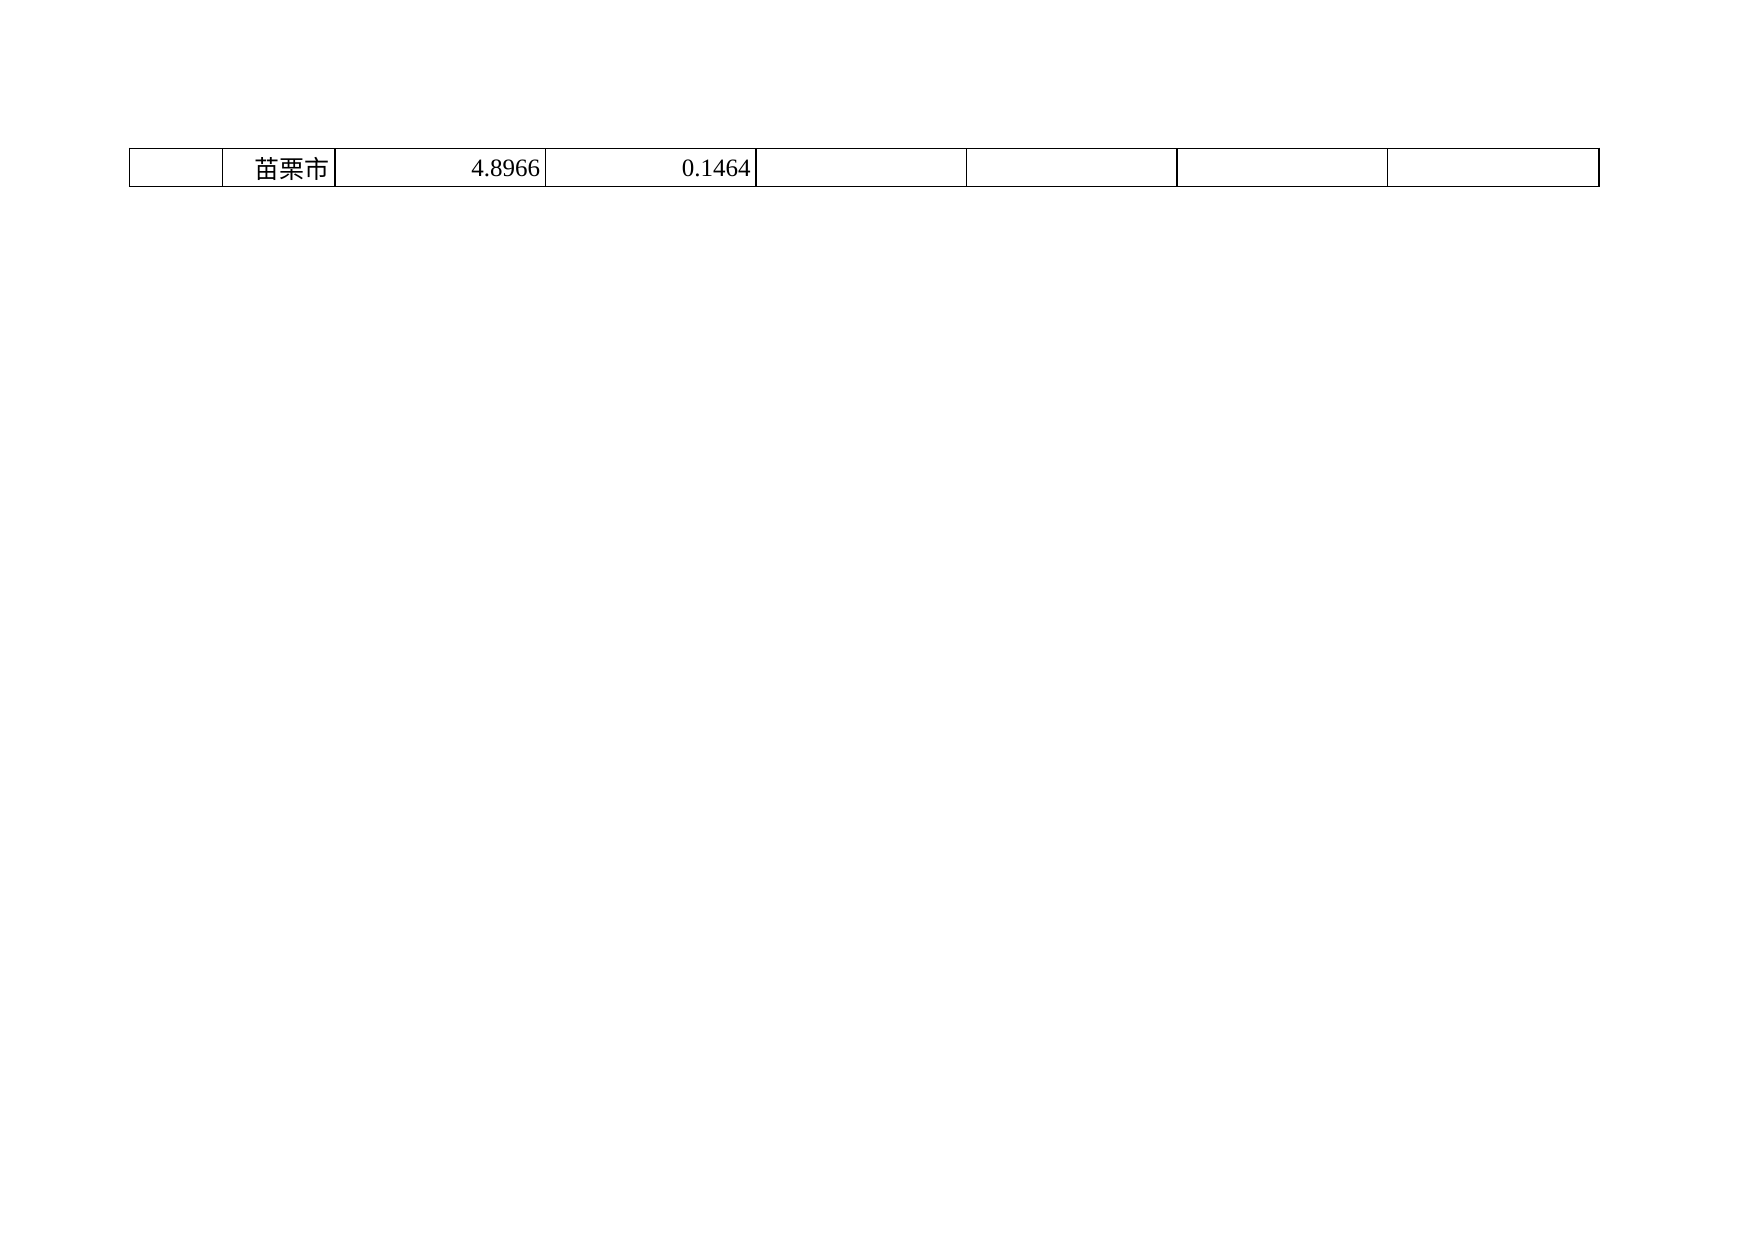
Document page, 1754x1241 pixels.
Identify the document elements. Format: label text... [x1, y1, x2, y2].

table_cell [1178, 149, 1387, 186]
table_cell 苗栗市 [223, 149, 334, 186]
table_cell [967, 149, 1176, 186]
table_cell [757, 149, 966, 186]
table_cell 4.8966 [336, 149, 545, 186]
table_cell [1388, 149, 1598, 186]
table_cell 0.1464 [546, 149, 755, 186]
table_cell [130, 149, 222, 186]
